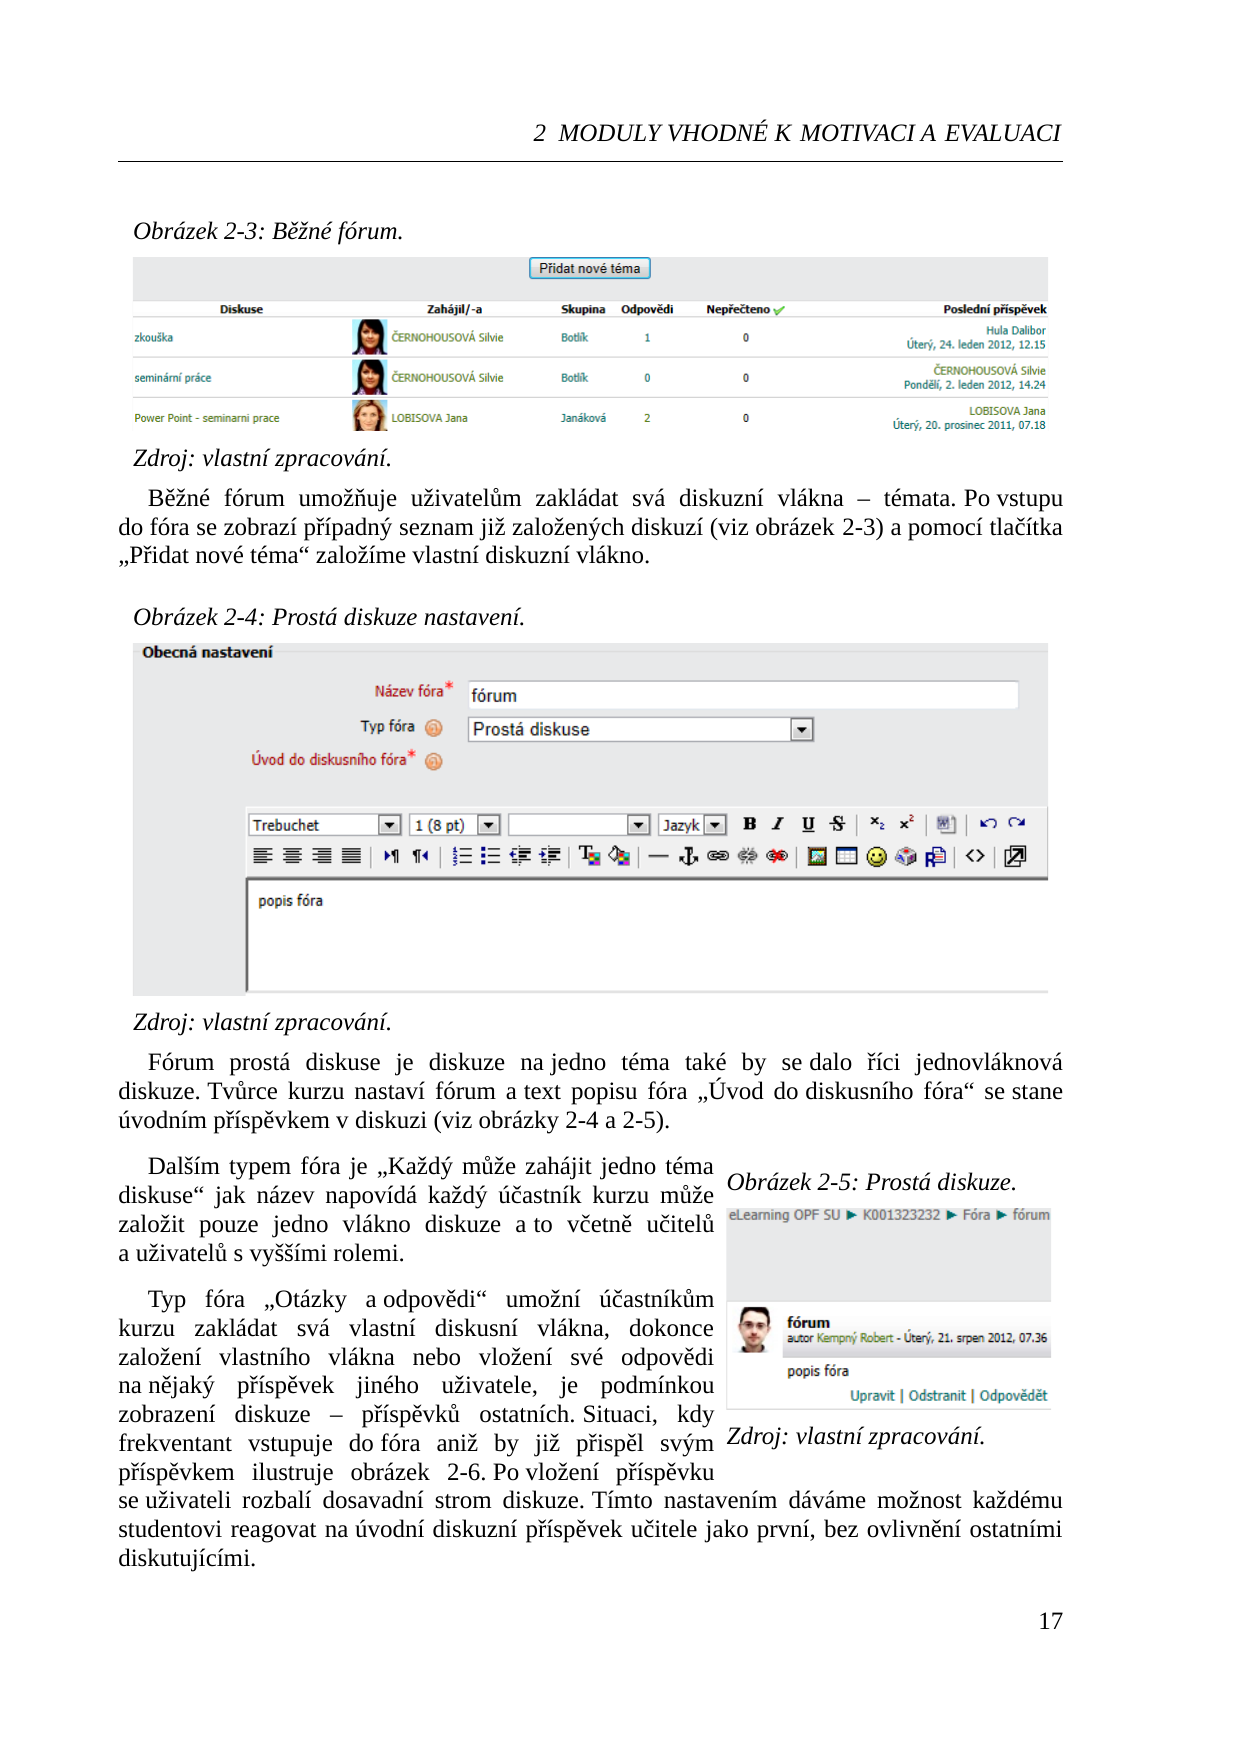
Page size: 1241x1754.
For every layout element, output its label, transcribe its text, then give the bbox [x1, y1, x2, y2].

text Běžné fórum umožňuje uživatelům zakládat svá diskuzní vlákna – témata. Po vstupu do fóra se zobrazí případný seznam již založených diskuzí (viz obrázek 2-3) a pomocí tlačítka „Přidat nové téma“ založíme vlastní diskuzní vlákno. [118, 192, 1063, 569]
picture [132, 643, 1049, 996]
text Zdroj: vlastní zpracování. [133, 996, 1048, 1036]
picture [132, 257, 1049, 431]
text Dalším typem fóra je „Každý může zahájit jedno téma diskuse“ jak název napovídá každý účastník kurzu může založit pouze jedno vlákno diskuze a to včetně učitelů a uživatelů s vyššími rolemi. [118, 1151, 1063, 1266]
text Zdroj: vlastní zpracování. [726, 1410, 1051, 1450]
picture [726, 1208, 1052, 1410]
text Obrázek 2-5: Prostá diskuze. [726, 1167, 1051, 1196]
text Fórum prostá diskuse je diskuze na jedno téma také by se dalo říci jednovláknová diskuze. Tvůrce kurzu nastaví fórum a text popisu fóra „Úvod do diskusního fóra“ se stane úvodním příspěvkem v diskuzi (viz obrázky 2-4 a 2-5). [118, 587, 1063, 1134]
text Typ fóra „Otázky a odpovědi“ umožní účastníkům kurzu zakládat svá vlastní diskusní vlákna, dokonce založení vlastního vlákna nebo vložení své odpovědi na nějaký příspěvek jiného uživatele, je podmínkou zobrazení diskuze – příspěvků ostatních. Situaci, kdy frekventant vstupuje do fóra aniž by již přispěl svým příspěvkem ilustruje obrázek 2-6. Po vložení příspěvku se uživateli rozbalí dosavadní strom diskuze. Tímto nastavením dáváme možnost každému studentovi reagovat na úvodní diskuzní příspěvek učitele jako první, bez ovlivnění ostatními diskutujícími. [118, 1284, 1063, 1572]
text Obrázek 2-3: Běžné fórum. [133, 216, 1048, 245]
text Obrázek 2-4: Prostá diskuze nastavení. [133, 602, 1048, 631]
text Zdroj: vlastní zpracování. [133, 431, 1048, 471]
